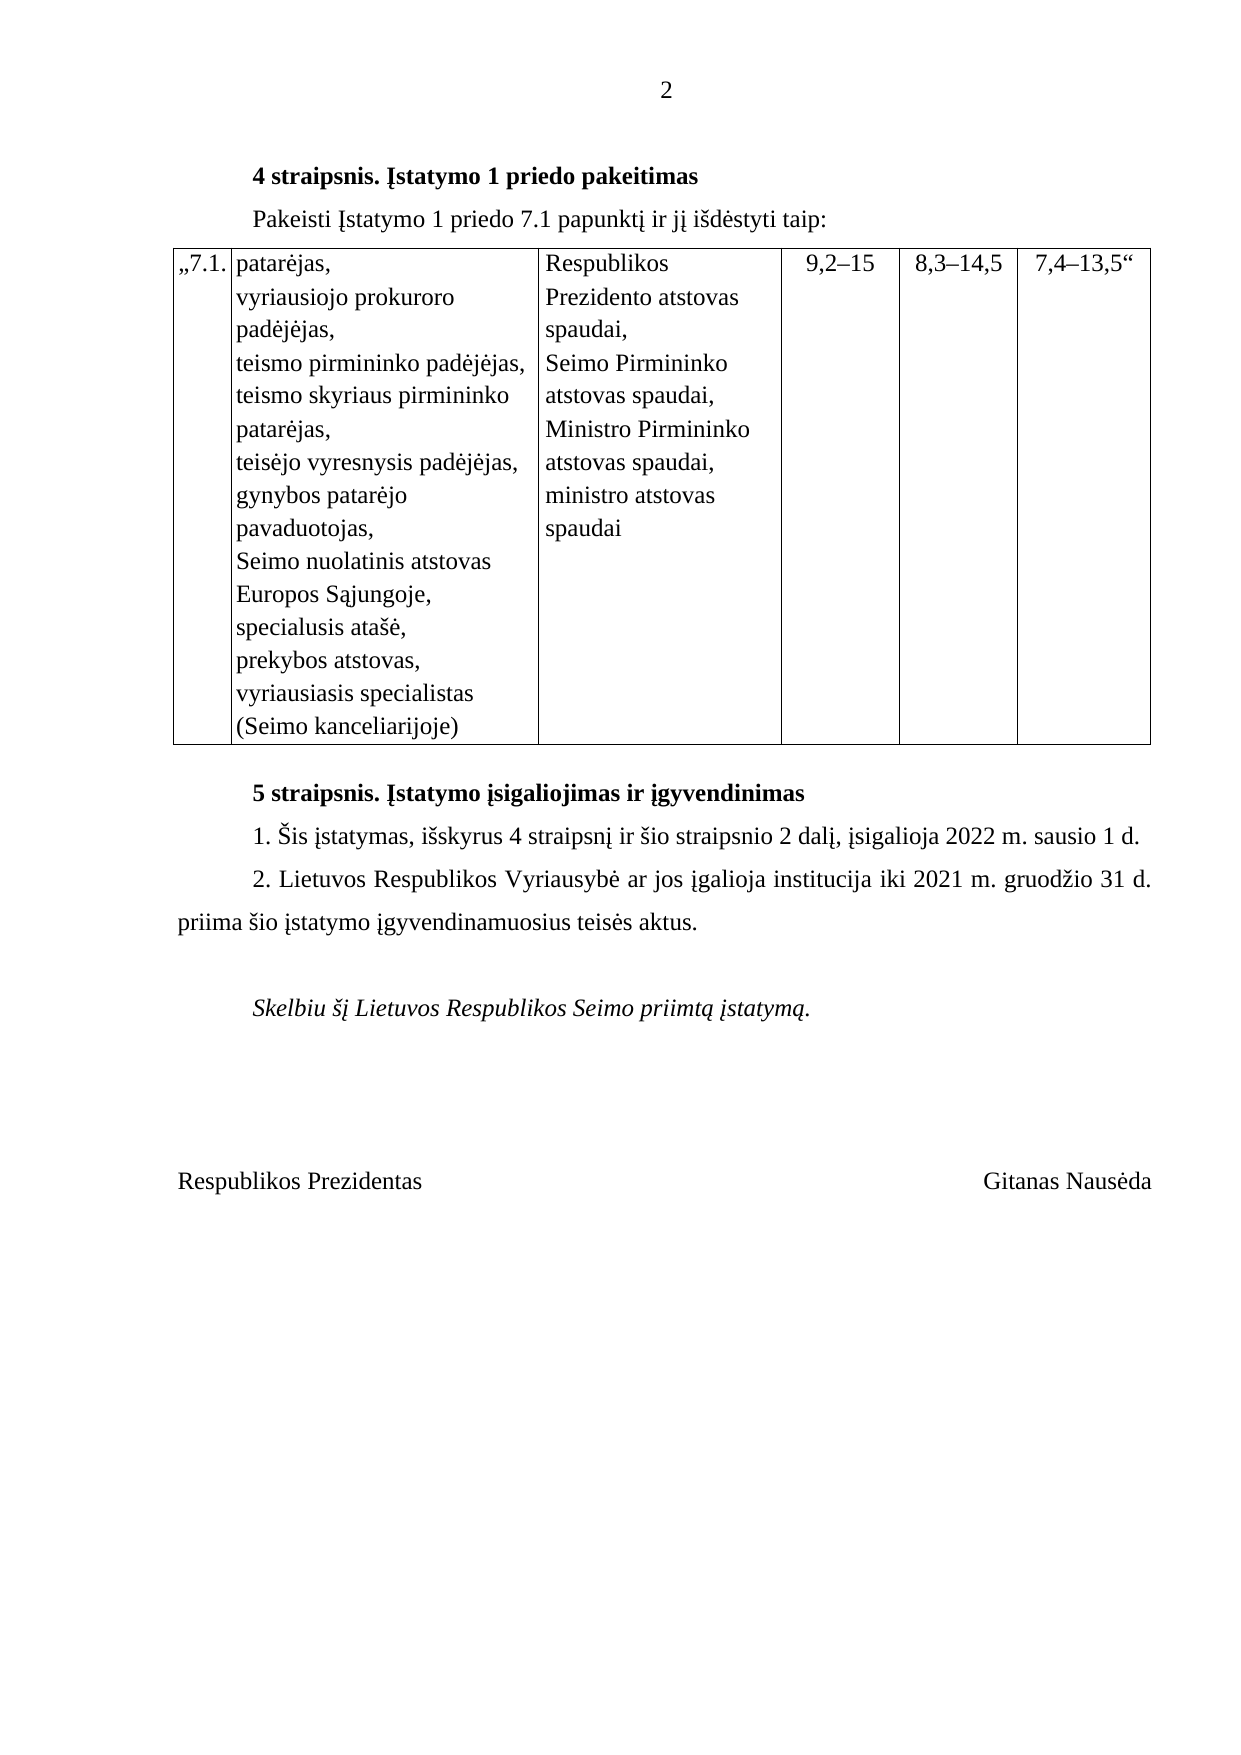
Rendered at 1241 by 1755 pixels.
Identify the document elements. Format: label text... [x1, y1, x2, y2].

text Pakeisti Įstatymo 1 priedo 7.1 papunktį ir jį išdėstyti taip: [177, 204, 1152, 233]
table_header Respublikos Prezidento atstovas spaudai, Seimo Pirmininko atstovas spaudai, Ministro Pirmininko atstovas spaudai, ministro atstovas spaudai [539, 249, 781, 744]
table_header patarėjas, vyriausiojo prokuroro padėjėjas, teismo pirmininko padėjėjas, teismo skyriaus pirmininko patarėjas, teisėjo vyresnysis padėjėjas, gynybos patarėjo pavaduotojas, Seimo nuolatinis atstovas Europos Sąjungoje, specialusis atašė, prekybos atstovas, vyriausiasis specialistas (Seimo kanceliarijoje) [232, 249, 538, 744]
table_header 8,3–14,5 [900, 249, 1017, 744]
text Respublikos Prezidentas Gitanas Nausėda [177, 1166, 1152, 1195]
text 1. Šis įstatymas, išskyrus 4 straipsnį ir šio straipsnio 2 dalį, įsigalioja 2022 m. sausio 1 d. [177, 821, 1152, 850]
table_header 9,2–15 [782, 249, 899, 744]
table_header „7.1. [174, 249, 231, 744]
text 2. Lietuvos Respublikos Vyriausybė ar jos įgalioja institucija iki 2021 m. gruodžio 31 d. priima šio įstatymo įgyvendinamuosius teisės aktus. [177, 864, 1152, 936]
text 4 straipsnis. Įstatymo 1 priedo pakeitimas [177, 161, 1152, 190]
table_header 7,4–13,5“ [1018, 249, 1150, 744]
text 5 straipsnis. Įstatymo įsigaliojimas ir įgyvendinimas [177, 778, 1152, 807]
text Skelbiu šį Lietuvos Respublikos Seimo priimtą įstatymą. [177, 993, 1152, 1022]
